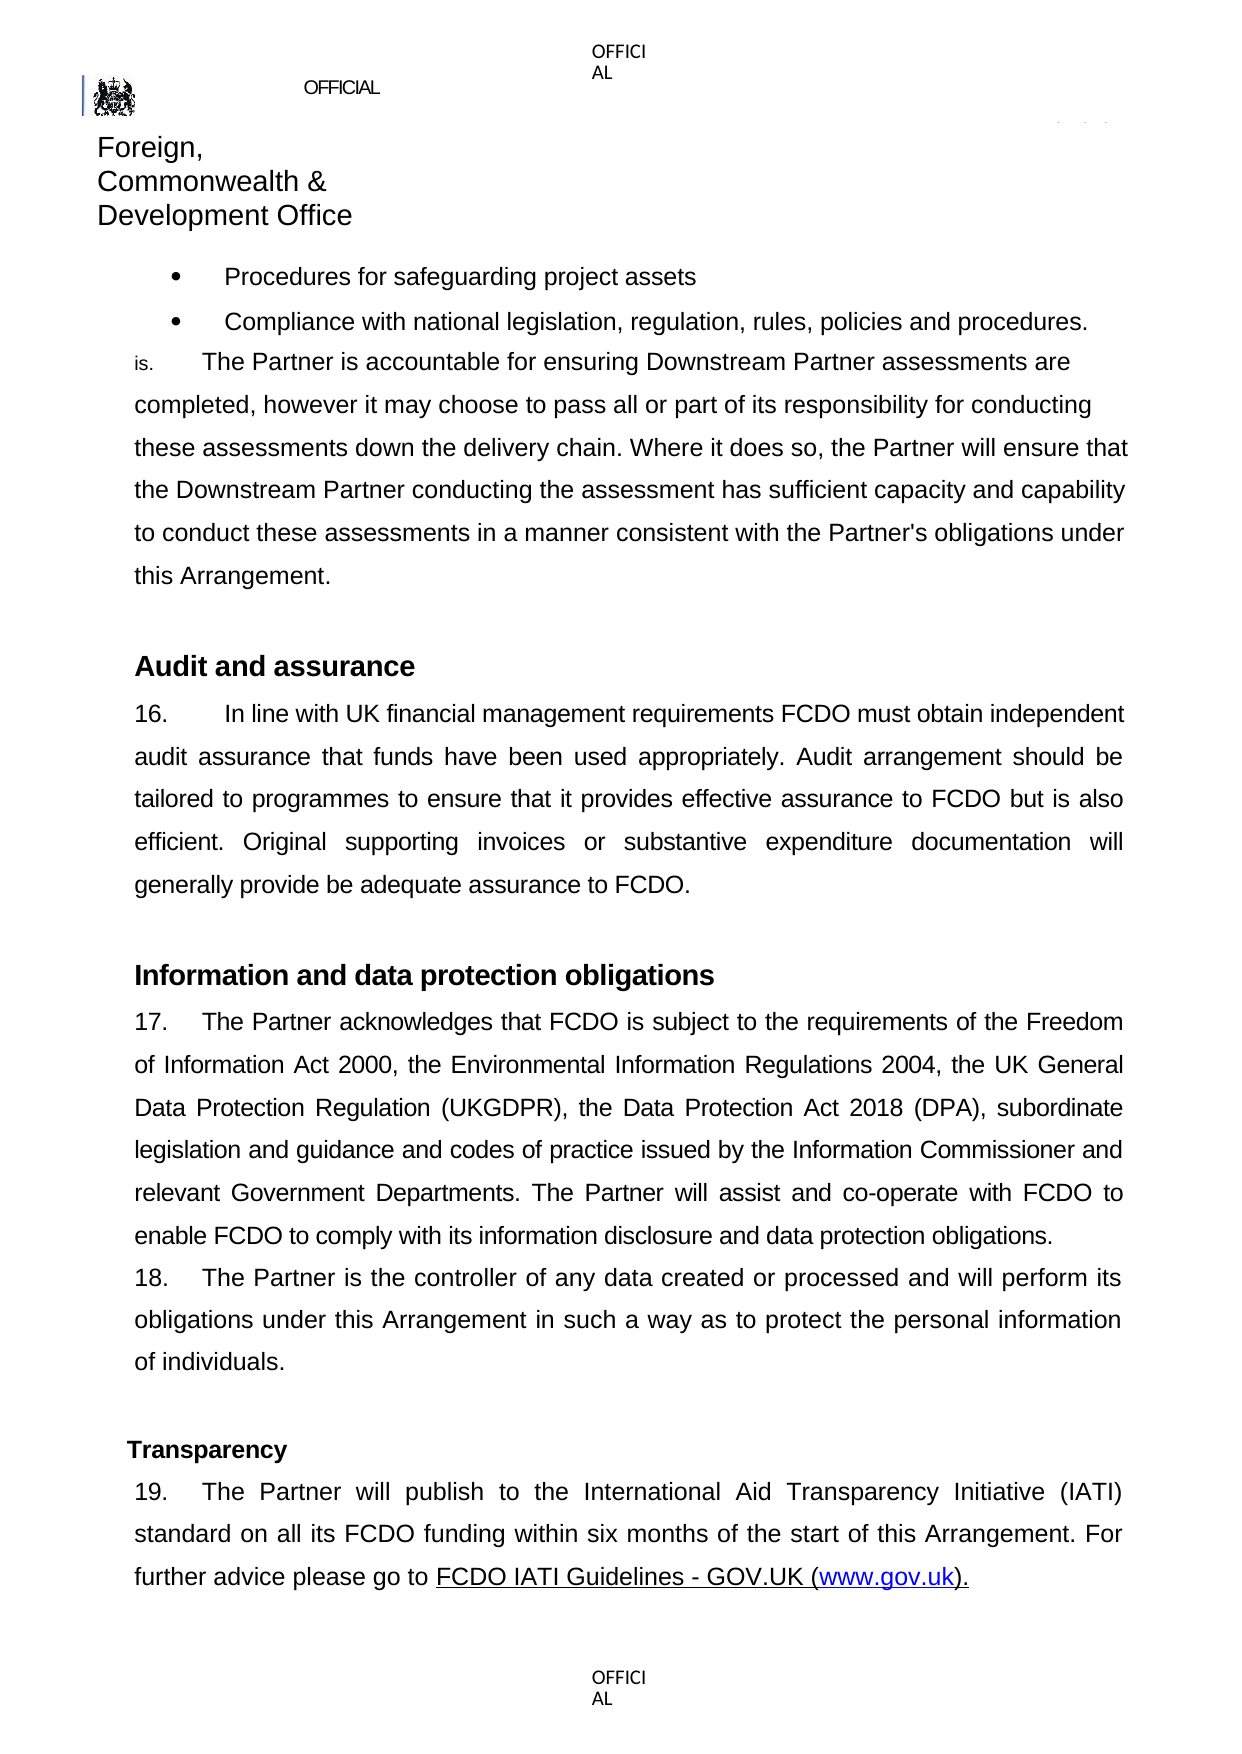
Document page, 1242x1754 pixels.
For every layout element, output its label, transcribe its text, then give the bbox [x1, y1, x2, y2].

picture [81, 75, 135, 116]
text Transparency [127, 1436, 1169, 1465]
list Foreign, Commonwealth & Development Office [97, 130, 412, 232]
list OFFICIAL [303, 76, 412, 99]
list Compliance with national legislation, regulation, rules, policies and procedures. [172, 305, 1169, 336]
text Audit and assurance [134, 650, 1169, 683]
text is. The Partner is accountable for ensuring Downstream Partner assessments are completed, however it may choose to pass all or part of its responsibility for conducting these assessments down the delivery chain. Where it does so, the Partner will ensure that the Downstream Partner conducting the assessment has sufficient capacity and capability to conduct these assessments in a manner consistent with the Partner's obligations under this Arrangement. [134, 337, 1132, 593]
list The Partner is the controller of any data created or processed and will perform its obligations under this Arrangement in such a way as to protect the personal information of individuals. [134, 1253, 1124, 1379]
list Procedures for safeguarding project assets [172, 257, 1169, 291]
list In line with UK financial management requirements FCDO must obtain independent audit assurance that funds have been used appropriately. Audit arrangement should be tailored to programmes to ensure that it provides effective assurance to FCDO but is also efficient. Original supporting invoices or substantive expenditure documentation will generally provide be adequate assurance to FCDO. [134, 688, 1124, 902]
text Information and data protection obligations [134, 959, 1169, 992]
list The Partner will publish to the International Aid Transparency Initiative (IATI) standard on all its FCDO funding within six months of the start of this Arrangement. For further advice please go to FCDO IATI Guidelines - GOV.UK (www.gov.uk). [134, 1466, 1124, 1594]
list The Partner acknowledges that FCDO is subject to the requirements of the Freedom of Information Act 2000, the Environmental Information Regulations 2004, the UK General Data Protection Regulation (UKGDPR), the Data Protection Act 2018 (DPA), subordinate legislation and guidance and codes of practice issued by the Information Commissioner and relevant Government Departments. The Partner will assist and co-operate with FCDO to enable FCDO to comply with its information disclosure and data protection obligations. [134, 996, 1124, 1253]
